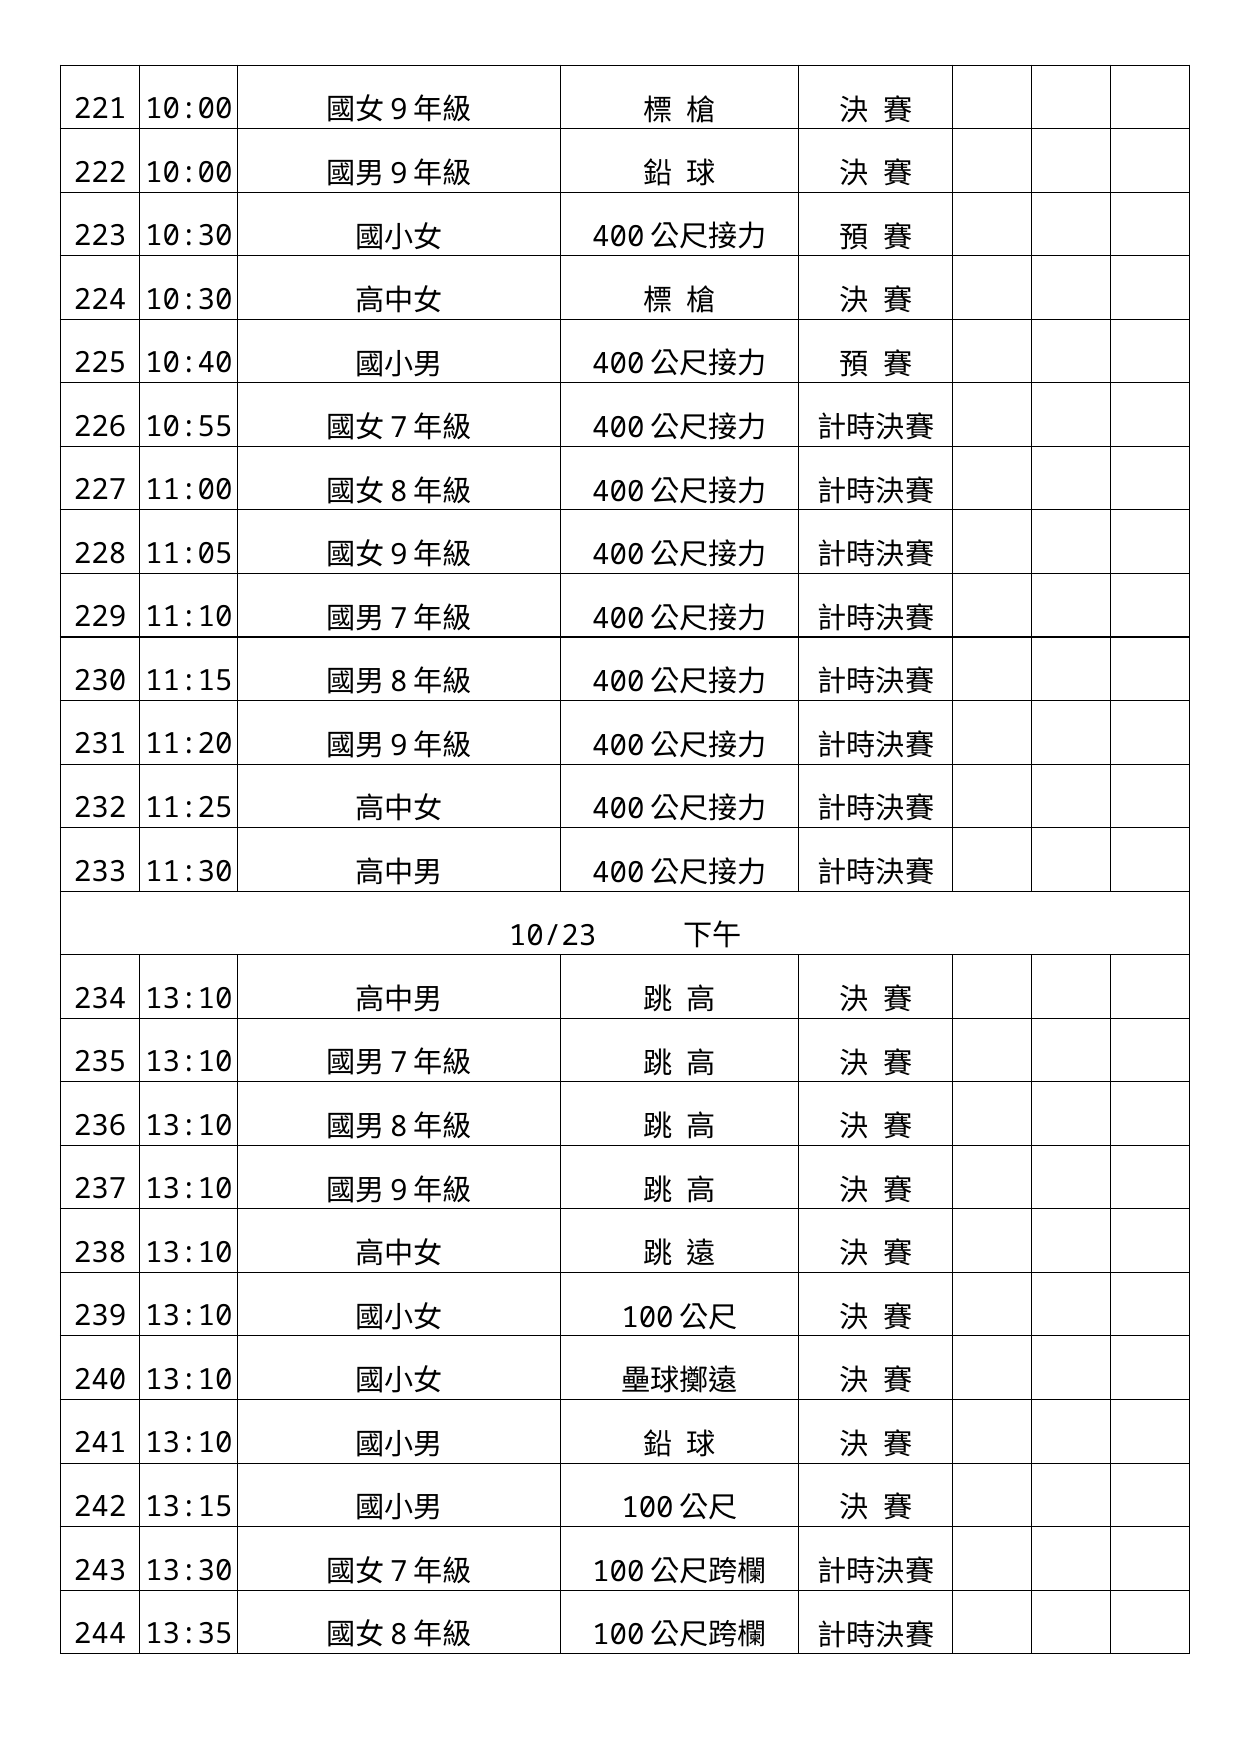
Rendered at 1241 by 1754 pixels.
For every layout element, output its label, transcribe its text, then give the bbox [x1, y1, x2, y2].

table_cell 決 賽 [799, 1019, 952, 1081]
table_cell [953, 510, 1031, 573]
table_cell 400公尺接力 [561, 447, 798, 509]
table_cell [1111, 1273, 1189, 1335]
table_cell [1032, 955, 1110, 1018]
table_cell [1111, 320, 1189, 382]
table_cell [1032, 66, 1110, 128]
table_cell 229 [61, 574, 139, 636]
table_cell 計時決賽 [799, 574, 952, 636]
table_cell [1032, 1400, 1110, 1462]
table_cell 國女7年級 [238, 1527, 560, 1589]
table_cell [1032, 1146, 1110, 1208]
table_cell 國女9年級 [238, 510, 560, 573]
table_cell [1032, 1464, 1110, 1526]
table_cell 10/23 下午 [61, 892, 1189, 954]
table_cell [1111, 1464, 1189, 1526]
table_cell [1111, 828, 1189, 891]
table_cell 高中男 [238, 828, 560, 891]
table_cell 國小女 [238, 1336, 560, 1399]
table_cell [1111, 1400, 1189, 1462]
table_cell [1032, 129, 1110, 192]
table_cell [953, 447, 1031, 509]
table_cell 242 [61, 1464, 139, 1526]
table_cell 決 賽 [799, 1273, 952, 1335]
table_cell 計時決賽 [799, 1527, 952, 1589]
table_cell 國男8年級 [238, 1082, 560, 1145]
table_cell 決 賽 [799, 1209, 952, 1272]
table_cell 230 [61, 638, 139, 700]
table_cell 400公尺接力 [561, 383, 798, 446]
table_cell 13:10 [140, 1209, 237, 1272]
table_cell 壘球擲遠 [561, 1336, 798, 1399]
table_cell [1032, 256, 1110, 319]
table_cell 240 [61, 1336, 139, 1399]
table_cell [1111, 193, 1189, 255]
table_cell 預 賽 [799, 193, 952, 255]
table_cell 計時決賽 [799, 383, 952, 446]
table_cell 國女8年級 [238, 1591, 560, 1653]
table_cell 國男9年級 [238, 701, 560, 763]
table_cell [1111, 701, 1189, 763]
table_cell 239 [61, 1273, 139, 1335]
table_cell [1032, 447, 1110, 509]
table_cell [953, 765, 1031, 827]
table_cell [1111, 1082, 1189, 1145]
table_cell 預 賽 [799, 320, 952, 382]
table_cell [1032, 1591, 1110, 1653]
table_cell 100公尺 [561, 1464, 798, 1526]
table_cell [1111, 510, 1189, 573]
table_cell 400公尺接力 [561, 638, 798, 700]
table_cell 決 賽 [799, 1464, 952, 1526]
table_cell 224 [61, 256, 139, 319]
table_cell 國小女 [238, 193, 560, 255]
table_cell 跳 高 [561, 955, 798, 1018]
table_cell 11:10 [140, 574, 237, 636]
table_cell 226 [61, 383, 139, 446]
table_cell [953, 193, 1031, 255]
table_cell [953, 1591, 1031, 1653]
table_cell 400公尺接力 [561, 193, 798, 255]
table_cell [1111, 638, 1189, 700]
table_cell [1111, 256, 1189, 319]
table_cell 決 賽 [799, 1082, 952, 1145]
table_cell 決 賽 [799, 1146, 952, 1208]
table_cell 國男7年級 [238, 574, 560, 636]
table_cell 400公尺接力 [561, 701, 798, 763]
table_cell 決 賽 [799, 129, 952, 192]
table_cell [953, 256, 1031, 319]
table_cell 高中女 [238, 765, 560, 827]
table_cell 222 [61, 129, 139, 192]
table_cell 國男9年級 [238, 1146, 560, 1208]
table_cell [953, 638, 1031, 700]
table_cell 計時決賽 [799, 510, 952, 573]
table_cell 決 賽 [799, 1336, 952, 1399]
table_cell 國女8年級 [238, 447, 560, 509]
table_cell 鉛 球 [561, 129, 798, 192]
table_cell 13:10 [140, 1146, 237, 1208]
table_cell 228 [61, 510, 139, 573]
table_cell 223 [61, 193, 139, 255]
table_cell 跳 高 [561, 1082, 798, 1145]
table_cell 13:10 [140, 1336, 237, 1399]
table_cell 13:10 [140, 1273, 237, 1335]
table_cell 國男7年級 [238, 1019, 560, 1081]
table_cell 13:35 [140, 1591, 237, 1653]
table_cell 10:40 [140, 320, 237, 382]
table_cell [953, 1336, 1031, 1399]
table_cell 236 [61, 1082, 139, 1145]
table_cell 鉛 球 [561, 1400, 798, 1462]
table_cell 國小男 [238, 320, 560, 382]
table_cell [953, 955, 1031, 1018]
table_cell [953, 66, 1031, 128]
table_cell 227 [61, 447, 139, 509]
table_cell 13:10 [140, 955, 237, 1018]
table_cell [953, 1019, 1031, 1081]
table_cell 13:10 [140, 1082, 237, 1145]
table_cell 400公尺接力 [561, 828, 798, 891]
table_cell 244 [61, 1591, 139, 1653]
table_cell 100公尺 [561, 1273, 798, 1335]
table_cell 國小女 [238, 1273, 560, 1335]
table_cell 100公尺跨欄 [561, 1527, 798, 1589]
table_cell 13:15 [140, 1464, 237, 1526]
table_cell [1111, 447, 1189, 509]
table_cell 跳 高 [561, 1019, 798, 1081]
table_cell 233 [61, 828, 139, 891]
table_cell [953, 1527, 1031, 1589]
table_cell [1032, 574, 1110, 636]
table_cell 計時決賽 [799, 765, 952, 827]
table_cell [1032, 701, 1110, 763]
table_cell [953, 1146, 1031, 1208]
table_cell [1032, 1527, 1110, 1589]
table_cell [1111, 1209, 1189, 1272]
table_cell [953, 1400, 1031, 1462]
table_cell 10:55 [140, 383, 237, 446]
table_cell 高中女 [238, 256, 560, 319]
table_cell [1111, 1591, 1189, 1653]
table_cell 國小男 [238, 1464, 560, 1526]
table_cell 國男8年級 [238, 638, 560, 700]
table_cell [1032, 193, 1110, 255]
table_cell [953, 1209, 1031, 1272]
table_cell 10:30 [140, 193, 237, 255]
table_cell [1032, 765, 1110, 827]
table_cell 國女9年級 [238, 66, 560, 128]
table_cell [953, 828, 1031, 891]
table_cell [1032, 638, 1110, 700]
table_cell 標 槍 [561, 66, 798, 128]
table_cell 234 [61, 955, 139, 1018]
table_cell 高中女 [238, 1209, 560, 1272]
table_cell 11:15 [140, 638, 237, 700]
table_cell [953, 1082, 1031, 1145]
table_cell [1032, 320, 1110, 382]
table_cell 跳 遠 [561, 1209, 798, 1272]
table_cell 計時決賽 [799, 638, 952, 700]
table_cell 決 賽 [799, 955, 952, 1018]
table_cell [953, 320, 1031, 382]
table_cell [953, 701, 1031, 763]
table_cell 計時決賽 [799, 701, 952, 763]
table_cell 400公尺接力 [561, 574, 798, 636]
table_cell 13:30 [140, 1527, 237, 1589]
table_cell [953, 1273, 1031, 1335]
table_cell [1111, 1019, 1189, 1081]
table_cell [1032, 1336, 1110, 1399]
table_cell 100公尺跨欄 [561, 1591, 798, 1653]
table_cell [1111, 1527, 1189, 1589]
table_cell 11:05 [140, 510, 237, 573]
table_cell 400公尺接力 [561, 765, 798, 827]
table_cell 標 槍 [561, 256, 798, 319]
table_cell [953, 1464, 1031, 1526]
table_cell [1032, 1082, 1110, 1145]
table_cell 232 [61, 765, 139, 827]
table_cell 11:20 [140, 701, 237, 763]
table_cell 決 賽 [799, 1400, 952, 1462]
table_cell 國小男 [238, 1400, 560, 1462]
table_cell 11:00 [140, 447, 237, 509]
table_cell 計時決賽 [799, 1591, 952, 1653]
table_cell [1032, 1209, 1110, 1272]
table_cell [1111, 66, 1189, 128]
table_cell 10:00 [140, 66, 237, 128]
table_cell [1032, 1273, 1110, 1335]
table_cell [1111, 383, 1189, 446]
table_cell [1111, 765, 1189, 827]
table_cell 13:10 [140, 1400, 237, 1462]
table_cell [953, 383, 1031, 446]
table_cell 10:00 [140, 129, 237, 192]
table_cell [1032, 828, 1110, 891]
table_cell 400公尺接力 [561, 320, 798, 382]
table_cell [1111, 1336, 1189, 1399]
table_cell [1032, 510, 1110, 573]
table_cell [953, 574, 1031, 636]
table_cell 計時決賽 [799, 447, 952, 509]
table_cell 跳 高 [561, 1146, 798, 1208]
table_cell 238 [61, 1209, 139, 1272]
table_cell 225 [61, 320, 139, 382]
table_cell 計時決賽 [799, 828, 952, 891]
table_cell 決 賽 [799, 66, 952, 128]
table_cell 243 [61, 1527, 139, 1589]
table_cell 13:10 [140, 1019, 237, 1081]
table_cell [953, 129, 1031, 192]
table_cell 國女7年級 [238, 383, 560, 446]
table_cell 241 [61, 1400, 139, 1462]
table_cell [1032, 1019, 1110, 1081]
table_cell 231 [61, 701, 139, 763]
table_cell 決 賽 [799, 256, 952, 319]
table_cell 11:25 [140, 765, 237, 827]
table_cell 237 [61, 1146, 139, 1208]
table_cell 11:30 [140, 828, 237, 891]
table_cell [1111, 955, 1189, 1018]
table_cell 高中男 [238, 955, 560, 1018]
table_cell 400公尺接力 [561, 510, 798, 573]
table_cell 國男9年級 [238, 129, 560, 192]
table_cell [1032, 383, 1110, 446]
table_cell [1111, 1146, 1189, 1208]
table_cell [1111, 129, 1189, 192]
table_cell 221 [61, 66, 139, 128]
table_cell [1111, 574, 1189, 636]
table_cell 235 [61, 1019, 139, 1081]
table_cell 10:30 [140, 256, 237, 319]
